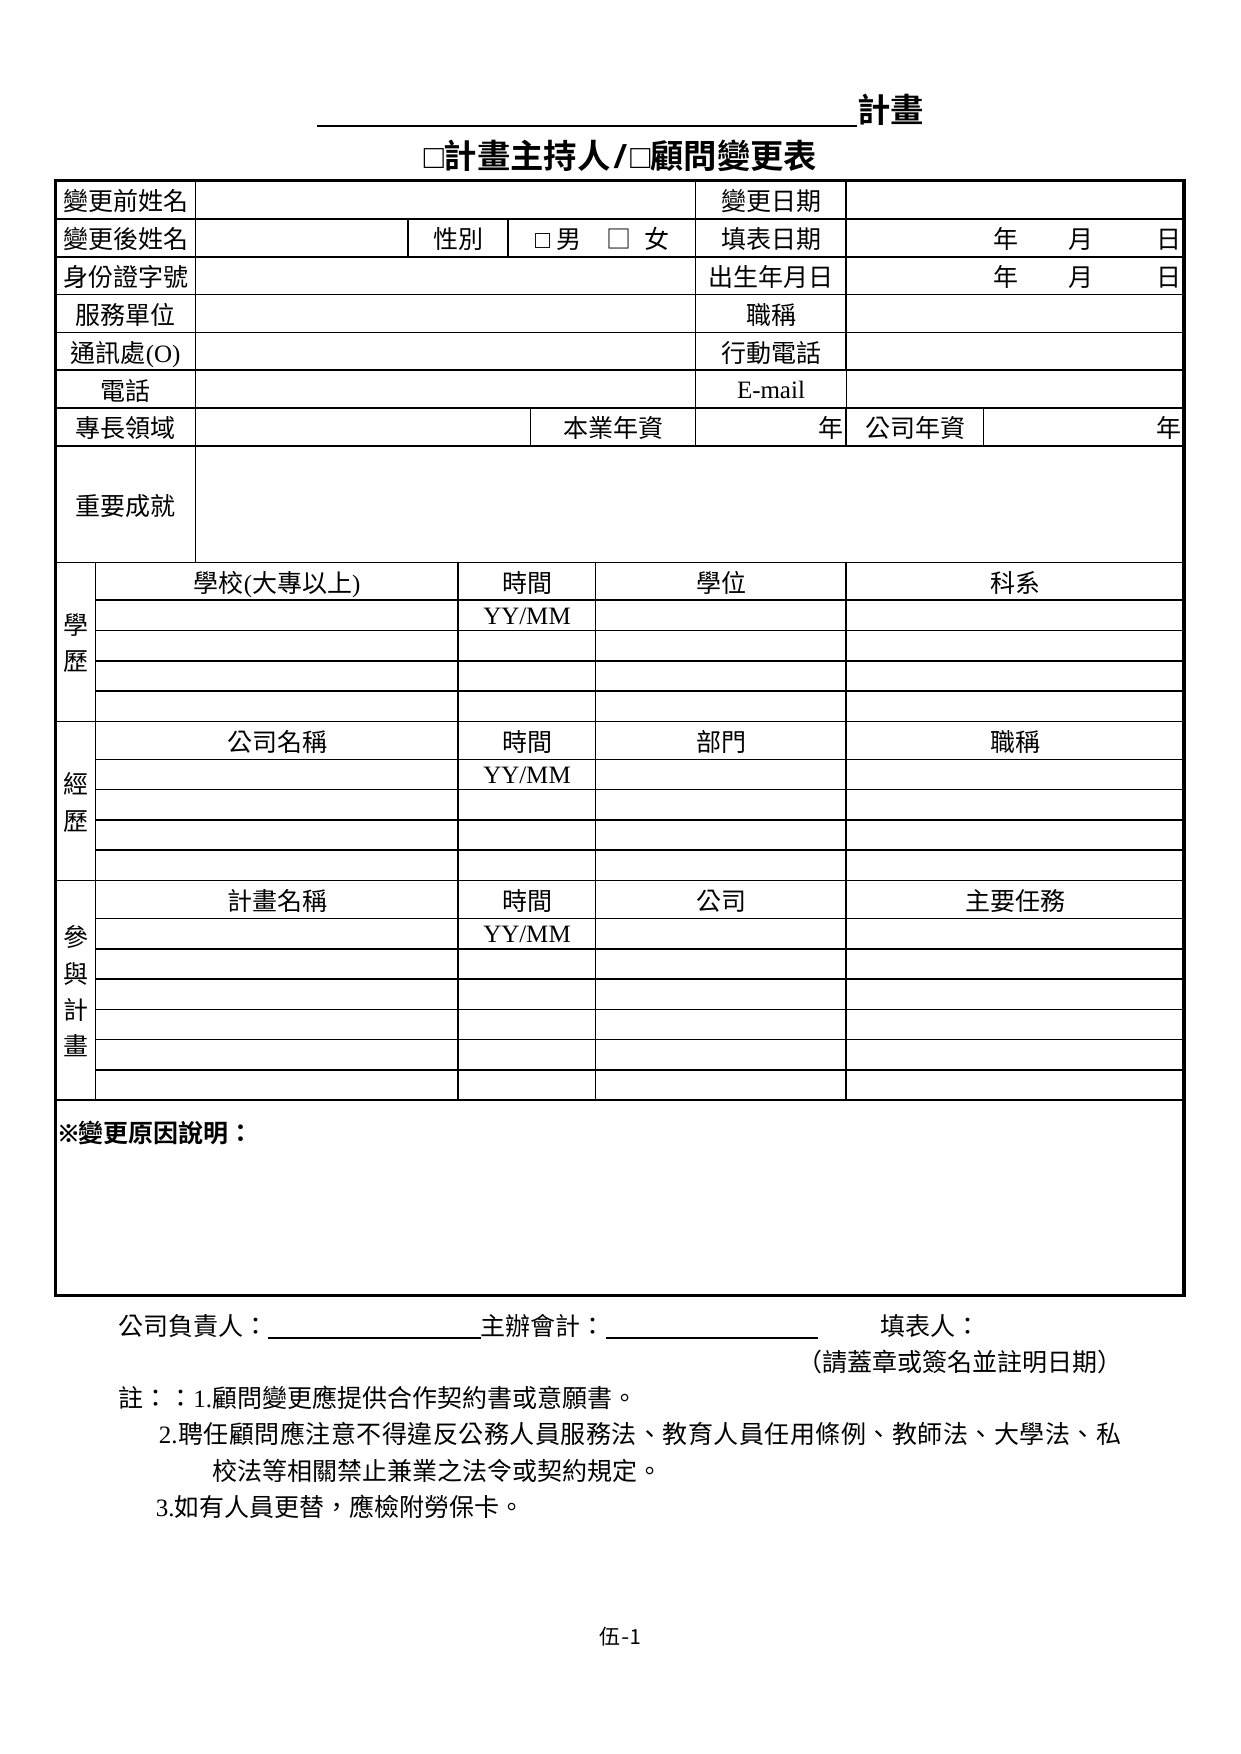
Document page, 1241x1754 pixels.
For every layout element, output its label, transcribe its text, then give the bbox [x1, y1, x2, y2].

table_cell 年 月 日 [847, 258, 1182, 294]
table_cell [196, 295, 695, 332]
table_cell [596, 980, 845, 1008]
table_cell 時間 [459, 563, 595, 599]
table_cell [459, 821, 595, 849]
table_cell [847, 980, 1182, 1008]
table_cell [847, 760, 1182, 789]
table_cell 經歷 [57, 722, 95, 880]
table_cell ※變更原因說明： [57, 1101, 1182, 1293]
text 註：：1.顧問變更應提供合作契約書或意願書。 [118, 1379, 1122, 1415]
table_cell [96, 1071, 457, 1099]
table_cell [847, 295, 1182, 332]
table_cell [459, 662, 595, 690]
table_cell [96, 692, 457, 721]
table_cell 公司名稱 [96, 722, 457, 758]
table_cell [96, 1010, 457, 1039]
table_cell 時間 [459, 881, 595, 917]
text □計畫主持人/□顧問變更表 [118, 130, 1122, 179]
table_cell YY/MM [459, 919, 595, 948]
table_cell 年 [696, 409, 845, 445]
table_cell [847, 1071, 1182, 1099]
table_cell 公司年資 [847, 409, 983, 445]
table_cell [847, 950, 1182, 978]
table_cell [596, 692, 845, 721]
table_cell [596, 1010, 845, 1039]
table_cell [96, 631, 457, 660]
table_cell [596, 601, 845, 630]
table_cell [847, 821, 1182, 849]
table_cell [96, 601, 457, 630]
text 計畫 [118, 89, 1122, 130]
table_cell 通訊處(O) [57, 333, 195, 369]
table_cell [459, 1010, 595, 1039]
table_cell [459, 790, 595, 819]
table_cell [459, 851, 595, 880]
table_cell [459, 980, 595, 1008]
table_cell 學位 [596, 563, 845, 599]
table_cell [596, 790, 845, 819]
table_cell [847, 851, 1182, 880]
table_cell [847, 601, 1182, 630]
text （請蓋章或簽名並註明日期） [118, 1342, 1122, 1379]
table_cell [596, 950, 845, 978]
table_cell 公司 [596, 881, 845, 917]
table_cell [459, 692, 595, 721]
table_cell [596, 851, 845, 880]
table_cell [196, 258, 695, 294]
table_cell [96, 980, 457, 1008]
text 2.聘任顧問應注意不得違反公務人員服務法、教育人員任用條例、教師法、大學法、私校法等相關禁止兼業之法令或契約規定。 [118, 1415, 1122, 1487]
table_cell [847, 333, 1182, 369]
table_cell 年 月 日 [847, 220, 1182, 256]
table_cell 出生年月日 [696, 258, 845, 294]
table_cell [96, 662, 457, 690]
table_cell [847, 371, 1182, 407]
table_cell 服務單位 [57, 295, 195, 332]
table_cell [96, 919, 457, 948]
table_cell 行動電話 [696, 333, 845, 369]
table_cell [596, 631, 845, 660]
table_cell 重要成就 [57, 447, 195, 562]
table_cell 填表日期 [696, 220, 845, 256]
table_cell [847, 790, 1182, 819]
table_cell [847, 662, 1182, 690]
table_cell [596, 821, 845, 849]
table_cell [196, 220, 407, 256]
table_cell 身份證字號 [57, 258, 195, 294]
table_cell □ 男 □ 女 [509, 220, 695, 256]
table_cell 計畫名稱 [96, 881, 457, 917]
table_cell [847, 1010, 1182, 1039]
table_cell 主要任務 [847, 881, 1182, 917]
table_cell [96, 1040, 457, 1069]
table_header [847, 182, 1182, 218]
table_cell [459, 631, 595, 660]
table_cell [96, 760, 457, 789]
table_cell 本業年資 [531, 409, 695, 445]
table_cell [459, 1071, 595, 1099]
table_header 變更前姓名 [57, 182, 195, 218]
table_cell YY/MM [459, 601, 595, 630]
table_cell 參與計畫 [57, 881, 95, 1099]
table_cell 職稱 [847, 722, 1182, 758]
table_cell [596, 1040, 845, 1069]
table_cell [847, 1040, 1182, 1069]
table_cell 性別 [409, 220, 507, 256]
table_cell [596, 662, 845, 690]
table_cell [596, 760, 845, 789]
table_cell 學歷 [57, 563, 95, 721]
text 3.如有人員更替，應檢附勞保卡。 [118, 1487, 1122, 1524]
table_cell 專長領域 [57, 409, 195, 445]
table_cell [459, 950, 595, 978]
table_cell 部門 [596, 722, 845, 758]
table_cell [196, 447, 1182, 562]
table_cell [847, 631, 1182, 660]
table_cell [96, 821, 457, 849]
table_cell 科系 [847, 563, 1182, 599]
table_cell [96, 950, 457, 978]
table_cell 職稱 [696, 295, 845, 332]
table_cell 時間 [459, 722, 595, 758]
table_header 變更日期 [696, 182, 845, 218]
table_cell 電話 [57, 371, 195, 407]
table_cell [847, 919, 1182, 948]
table_cell 學校(大專以上) [96, 563, 457, 599]
table_cell [196, 409, 530, 445]
table_cell [596, 1071, 845, 1099]
text 公司負責人： 主辦會計： 填表人： [118, 1297, 1122, 1342]
table_cell 年 [984, 409, 1182, 445]
table_cell [96, 851, 457, 880]
table_cell YY/MM [459, 760, 595, 789]
table_cell E-mail [696, 371, 846, 407]
table_cell [196, 371, 695, 407]
table_cell [96, 790, 457, 819]
table_cell 變更後姓名 [57, 220, 195, 256]
table_cell [596, 919, 845, 948]
table_cell [196, 333, 695, 369]
table_cell [459, 1040, 595, 1069]
table_cell [847, 692, 1182, 721]
table_header [196, 182, 695, 218]
